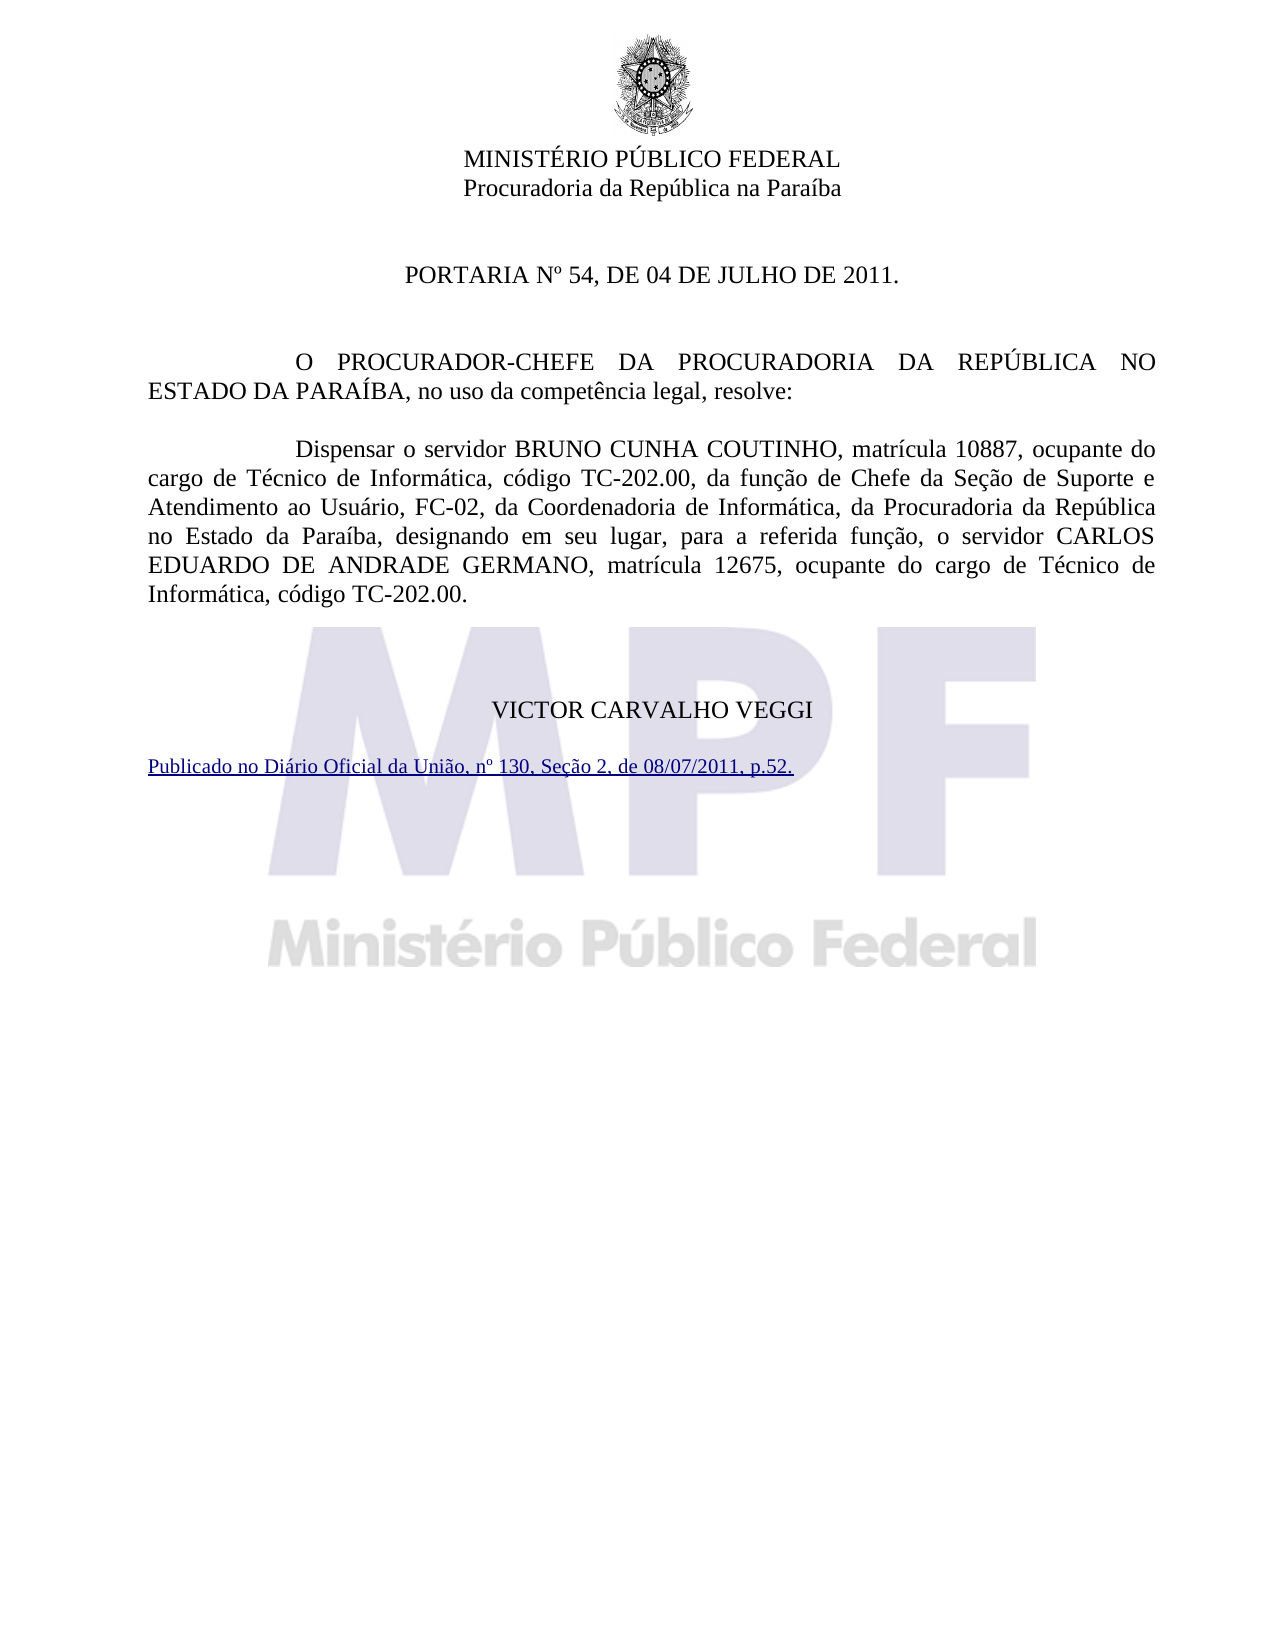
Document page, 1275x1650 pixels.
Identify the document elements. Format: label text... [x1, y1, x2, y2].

text MINISTÉRIO PÚBLICO FEDERAL [148, 144, 1157, 173]
picture [268, 724, 1036, 753]
text Dispensar o servidor BRUNO CUNHA COUTINHO, matrícula 10887, ocupante do cargo de Técnico de Informática, código TC-202.00, da função de Chefe da Seção de Suporte e Atendimento ao Usuário, FC-02, da Coordenadoria de Informática, da Procuradoria da República no Estado da Paraíba, designando em seu lugar, para a referida função, o servidor CARLOS EDUARDO DE ANDRADE GERMANO, matrícula 12675, ocupante do cargo de Técnico de Informática, código TC-202.00. [148, 434, 1157, 608]
picture [268, 778, 1036, 967]
picture [611, 28, 694, 136]
text PORTARIA Nº 54, DE 04 DE JULHO DE 2011. [148, 259, 1157, 288]
text Procuradoria da República na Paraíba [148, 173, 1157, 202]
text O PROCURADOR-CHEFE DA PROCURADORIA DA REPÚBLICA NO ESTADO DA PARAÍBA, no uso da competência legal, resolve: [148, 347, 1157, 405]
text Publicado no Diário Oficial da União, nº 130, Seção 2, de 08/07/2011, p.52. [148, 753, 1157, 778]
text VICTOR CARVALHO VEGGI [148, 695, 1157, 724]
picture [268, 627, 1036, 695]
